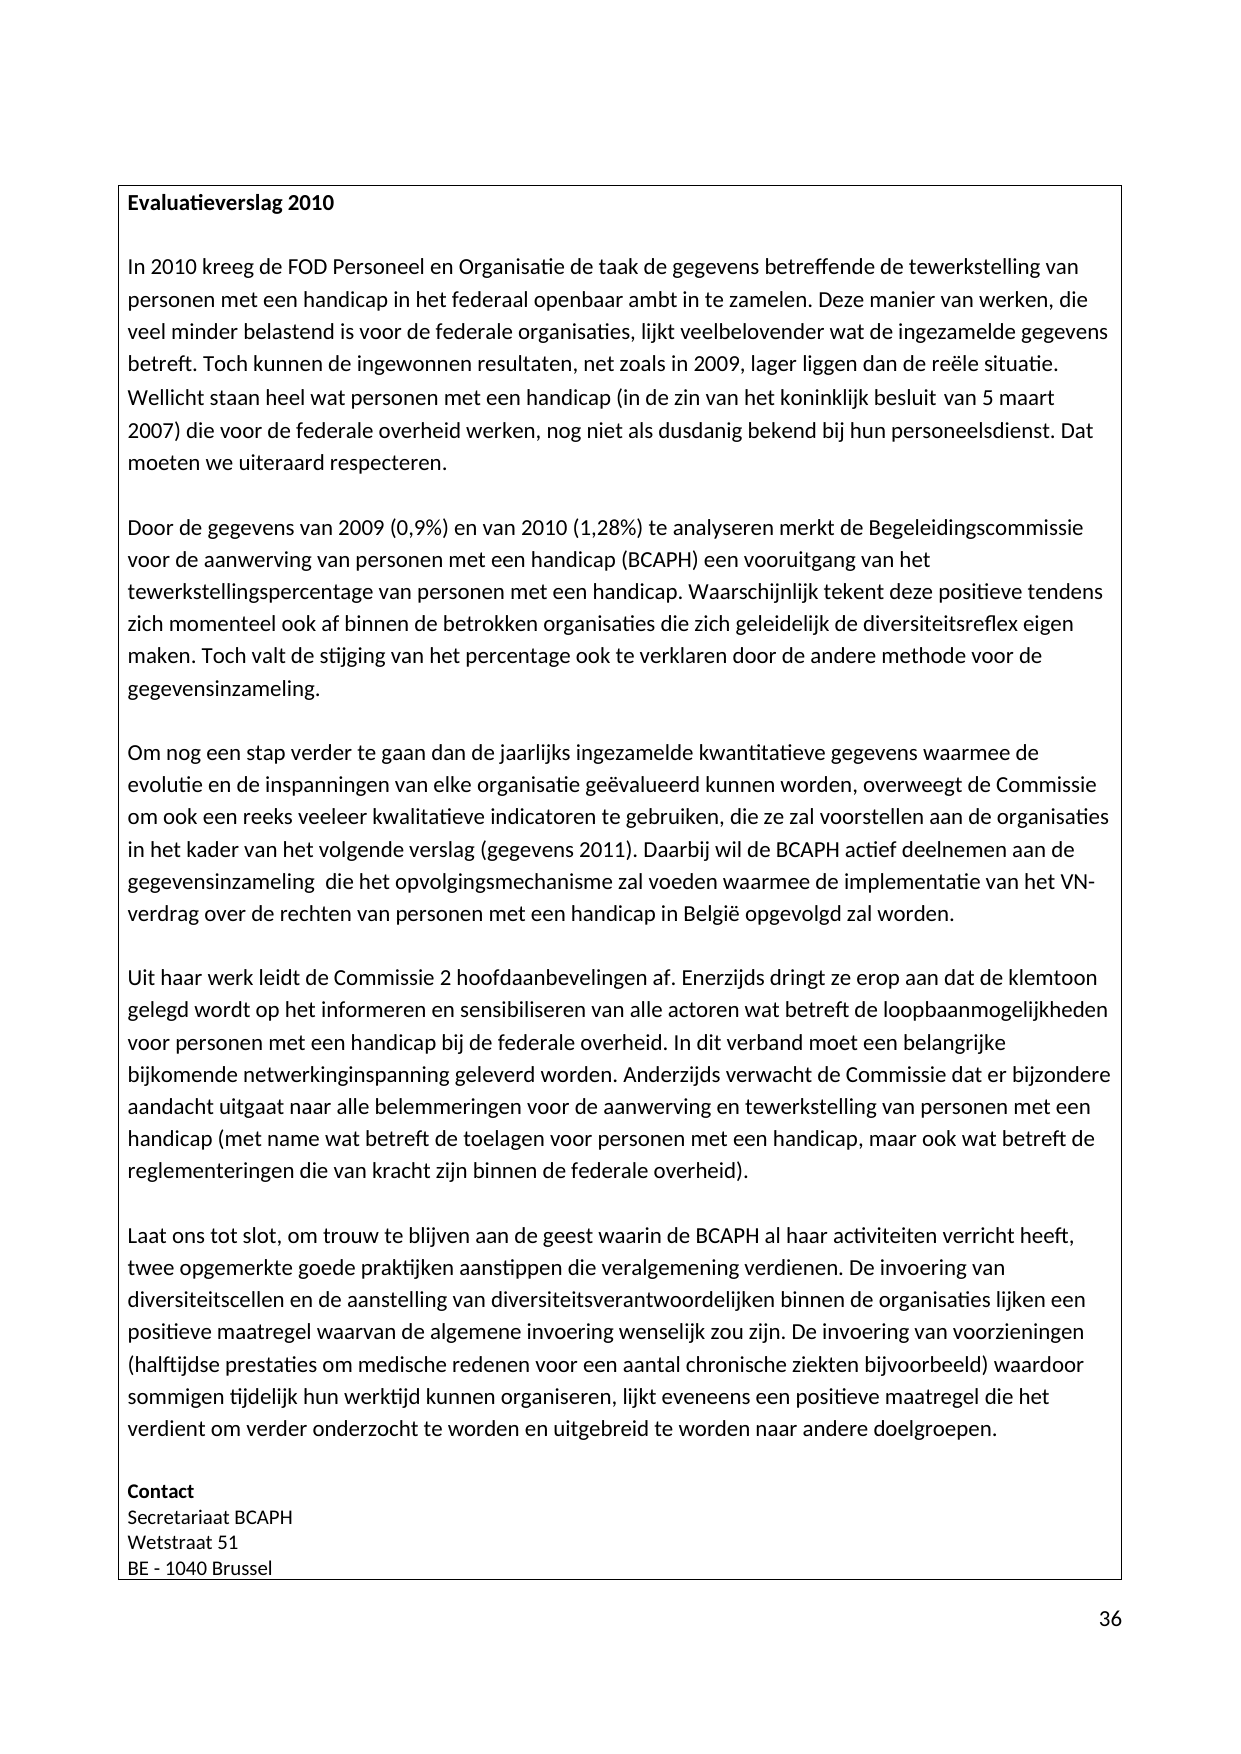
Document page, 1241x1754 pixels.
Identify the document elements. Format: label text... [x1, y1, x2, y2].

text Om nog een stap verder te gaan dan de jaarlijks ingezamelde kwantitatieve gegevens waarmee de evolutie en de inspanningen van elke organisatie geëvalueerd kunnen worden, overweegt de Commissie om ook een reeks veeleer kwalitatieve indicatoren te gebruiken, die ze zal voorstellen aan de organisaties in het kader van het volgende verslag (gegevens 2011). Daarbij wil de BCAPH actief deelnemen aan de gegevensinzameling die het opvolgingsmechanisme zal voeden waarmee de implementatie van het VN-verdrag over de rechten van personen met een handicap in België opgevolgd zal worden. [119, 735, 1121, 927]
text Uit haar werk leidt de Commissie 2 hoofdaanbevelingen af. Enerzijds dringt ze erop aan dat de klemtoon gelegd wordt op het informeren en sensibiliseren van alle actoren wat betreft de loopbaanmogelijkheden voor personen met een handicap bij de federale overheid. In dit verband moet een belangrijke bijkomende netwerkinginspanning geleverd worden. Anderzijds verwacht de Commissie dat er bijzondere aandacht uitgaat naar alle belemmeringen voor de aanwerving en tewerkstelling van personen met een handicap (met name wat betreft de toelagen voor personen met een handicap, maar ook wat betreft de reglementeringen die van kracht zijn binnen de federale overheid). [119, 960, 1121, 1184]
text Secretariaat BCAPH [119, 1501, 1121, 1526]
text In 2010 kreeg de FOD Personeel en Organisatie de taak de gegevens betreffende de tewerkstelling van personen met een handicap in het federaal openbaar ambt in te zamelen. Deze manier van werken, die veel minder belastend is voor de federale organisaties, lijkt veelbelovender wat de ingezamelde gegevens betreft. Toch kunnen de ingewonnen resultaten, net zoals in 2009, lager liggen dan de reële situatie. Wellicht staan heel wat personen met een handicap (in de zin van het koninklijk besluit van 5 maart 2007) die voor de federale overheid werken, nog niet als dusdanig bekend bij hun personeelsdienst. Dat moeten we uiteraard respecteren. [119, 249, 1121, 476]
text BE - 1040 Brussel [119, 1552, 1121, 1579]
text Contact [119, 1475, 1121, 1501]
text Wetstraat 51 [119, 1526, 1121, 1552]
text Evaluatieverslag 2010 [119, 186, 1121, 216]
text Laat ons tot slot, om trouw te blijven aan de geest waarin de BCAPH al haar activiteiten verricht heeft, twee opgemerkte goede praktijken aanstippen die veralgemening verdienen. De invoering van diversiteitscellen en de aanstelling van diversiteitsverantwoordelijken binnen de organisaties lijken een positieve maatregel waarvan de algemene invoering wenselijk zou zijn. De invoering van voorzieningen (halftijdse prestaties om medische redenen voor een aantal chronische ziekten bijvoorbeeld) waardoor sommigen tijdelijk hun werktijd kunnen organiseren, lijkt eveneens een positieve maatregel die het verdient om verder onderzocht te worden en uitgebreid te worden naar andere doelgroepen. [119, 1218, 1121, 1442]
text Door de gegevens van 2009 (0,9%) en van 2010 (1,28%) te analyseren merkt de Begeleidingscommissie voor de aanwerving van personen met een handicap (BCAPH) een vooruitgang van het tewerkstellingspercentage van personen met een handicap. Waarschijnlijk tekent deze positieve tendens zich momenteel ook af binnen de betrokken organisaties die zich geleidelijk de diversiteitsreflex eigen maken. Toch valt de stijging van het percentage ook te verklaren door de andere methode voor de gegevensinzameling. [119, 477, 1121, 702]
